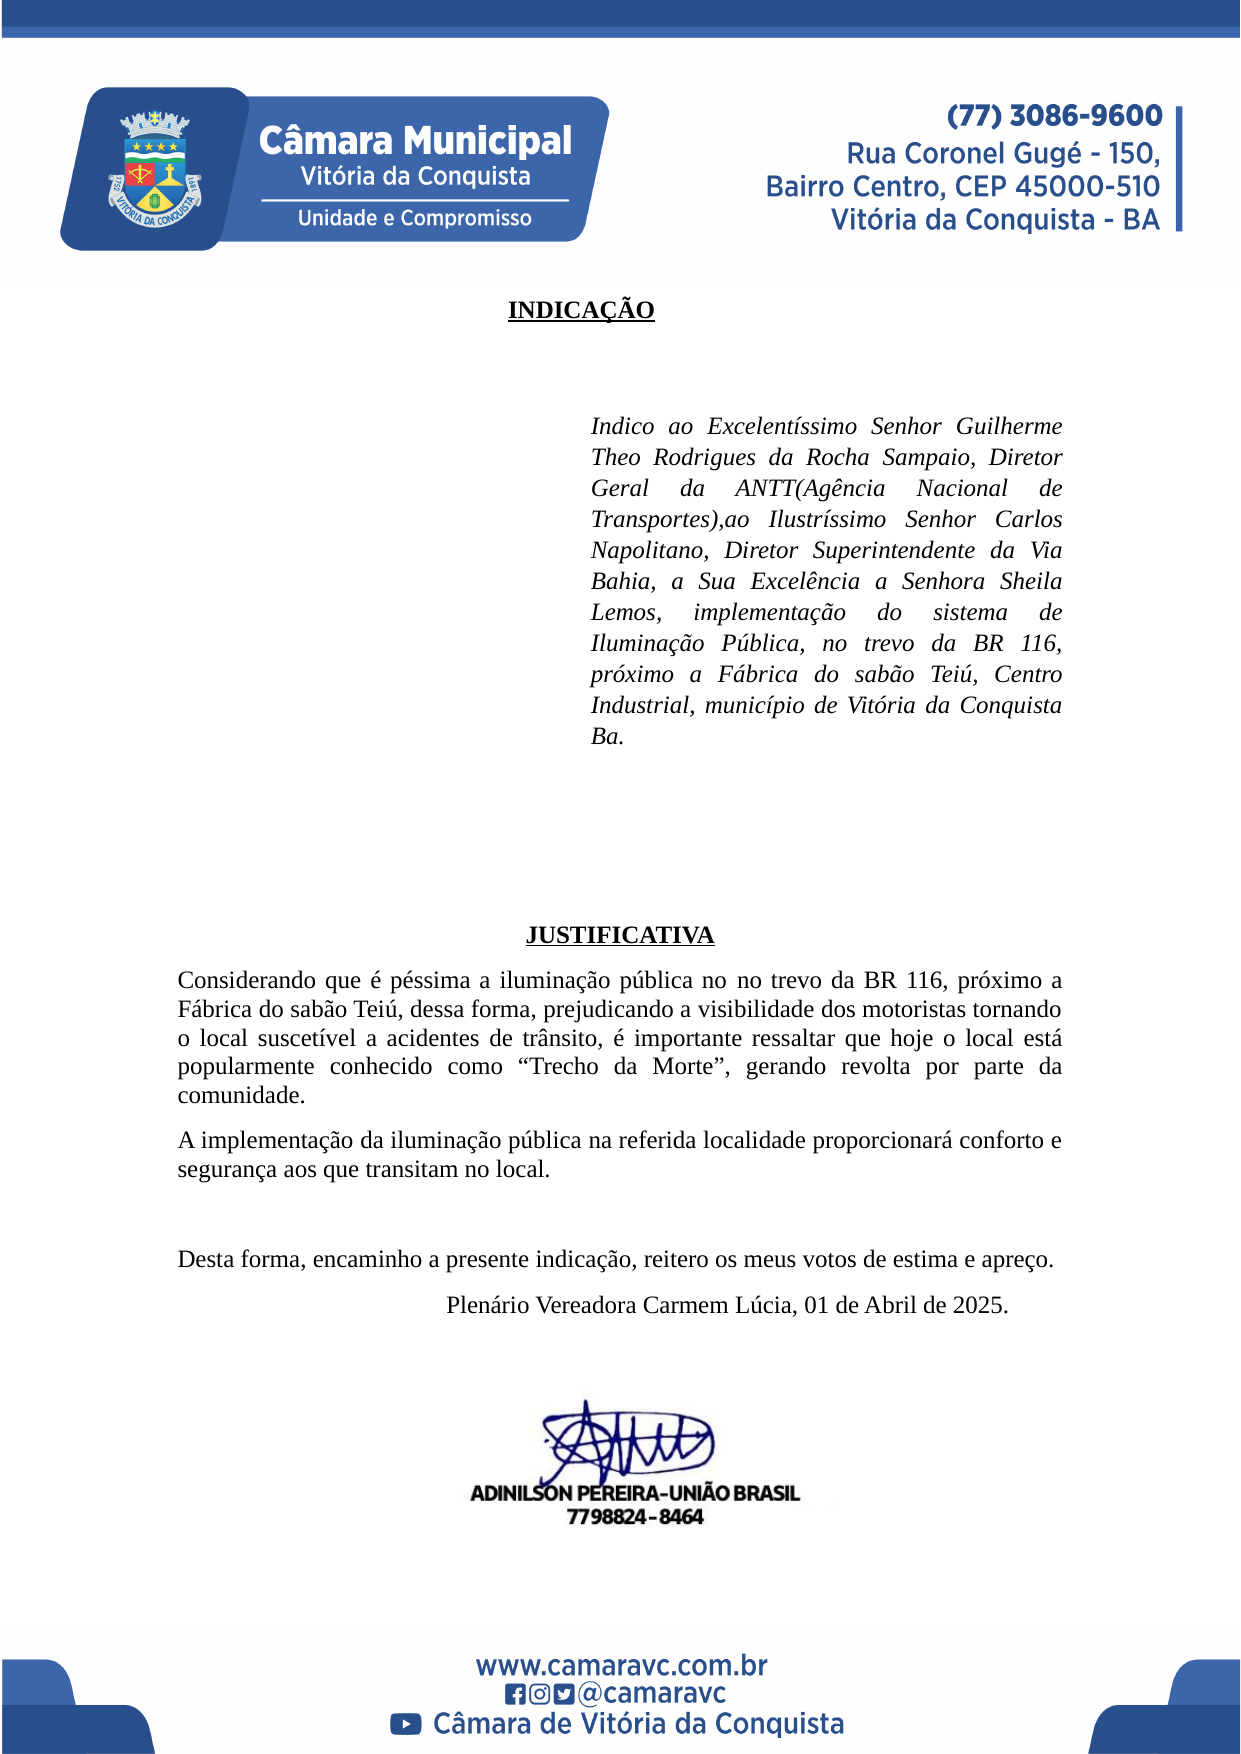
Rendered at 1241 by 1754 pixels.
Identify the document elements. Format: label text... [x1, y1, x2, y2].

picture [2, 1624, 1241, 1754]
picture [1, 0, 1240, 288]
text A implementação da iluminação pública na referida localidade proporcionará conforto e segurança aos que transitam no local. [177, 1126, 1063, 1183]
text Plenário Vereadora Carmem Lúcia, 01 de Abril de 2025. [177, 1290, 1063, 1319]
text Indico ao Excelentíssimo Senhor Guilherme Theo Rodrigues da Rocha Sampaio, Diretor Geral da ANTT(Agência Nacional de Transportes),ao Ilustríssimo Senhor Carlos Napolitano, Diretor Superintendente da Via Bahia, a Sua Excelência a Senhora Sheila Lemos, implementação do sistema de Iluminação Pública, no trevo da BR 116, próximo a Fábrica do sabão Teiú, Centro Industrial, município de Vitória da Conquista Ba. [591, 411, 1063, 750]
text INDICAÇÃO [508, 295, 1063, 324]
text JUSTIFICATIVA [177, 920, 1063, 948]
text Desta forma, encaminho a presente indicação, reitero os meus votos de estima e apreço. [177, 1244, 1063, 1273]
picture [412, 1357, 837, 1570]
text Considerando que é péssima a iluminação pública no no trevo da BR 116, próximo a Fábrica do sabão Teiú, dessa forma, prejudicando a visibilidade dos motoristas tornando o local suscetível a acidentes de trânsito, é importante ressaltar que hoje o local está popularmente conhecido como “Trecho da Morte”, gerando revolta por parte da comunidade. [177, 965, 1063, 1109]
